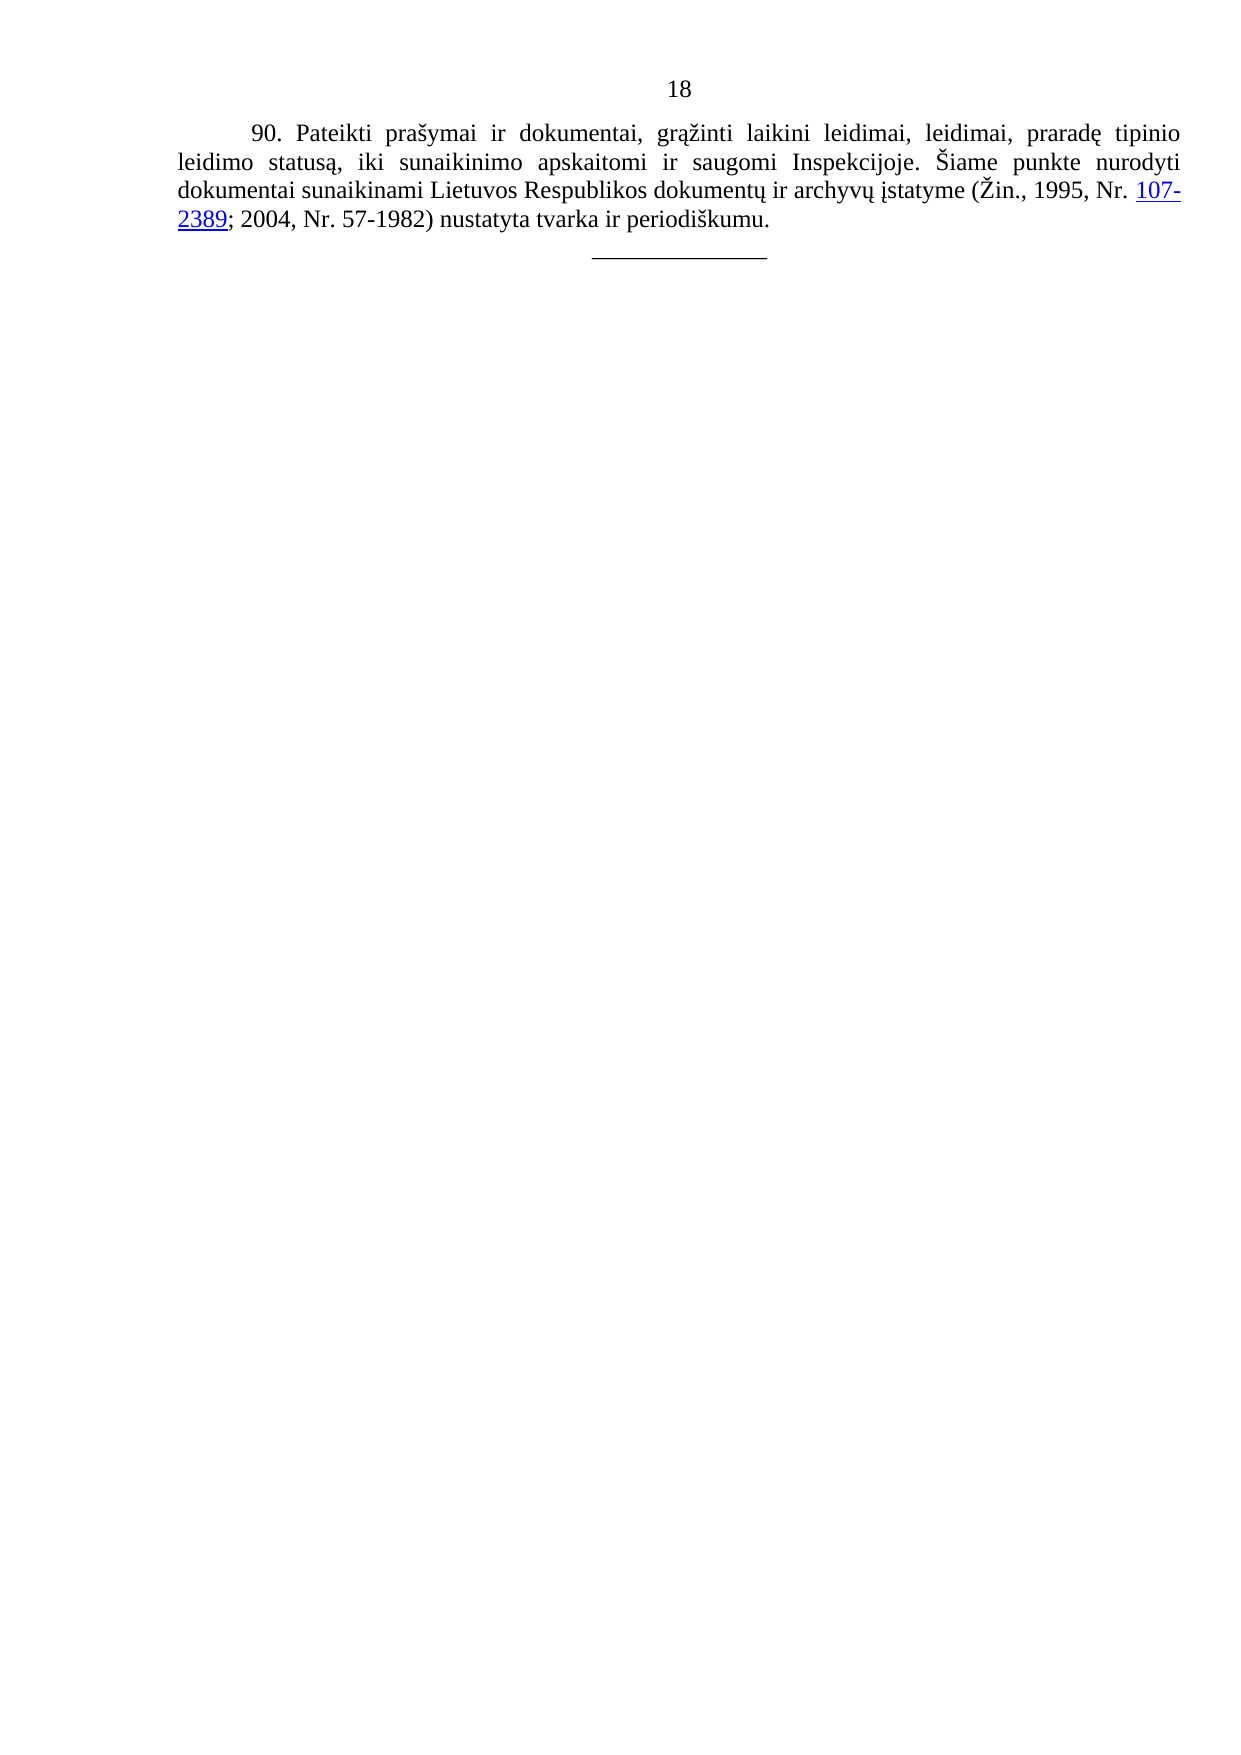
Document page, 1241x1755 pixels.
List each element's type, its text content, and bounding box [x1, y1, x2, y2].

text 90. Pateikti prašymai ir dokumentai, grąžinti laikini leidimai, leidimai, praradę tipinio leidimo statusą, iki sunaikinimo apskaitomi ir saugomi Inspekcijoje. Šiame punkte nurodyti dokumentai sunaikinami Lietuvos Respublikos dokumentų ir archyvų įstatyme (Žin., 1995, Nr. 107-2389; 2004, Nr. 57-1982) nustatyta tvarka ir periodiškumu. [177, 118, 1181, 233]
text ______________ [177, 233, 1181, 262]
